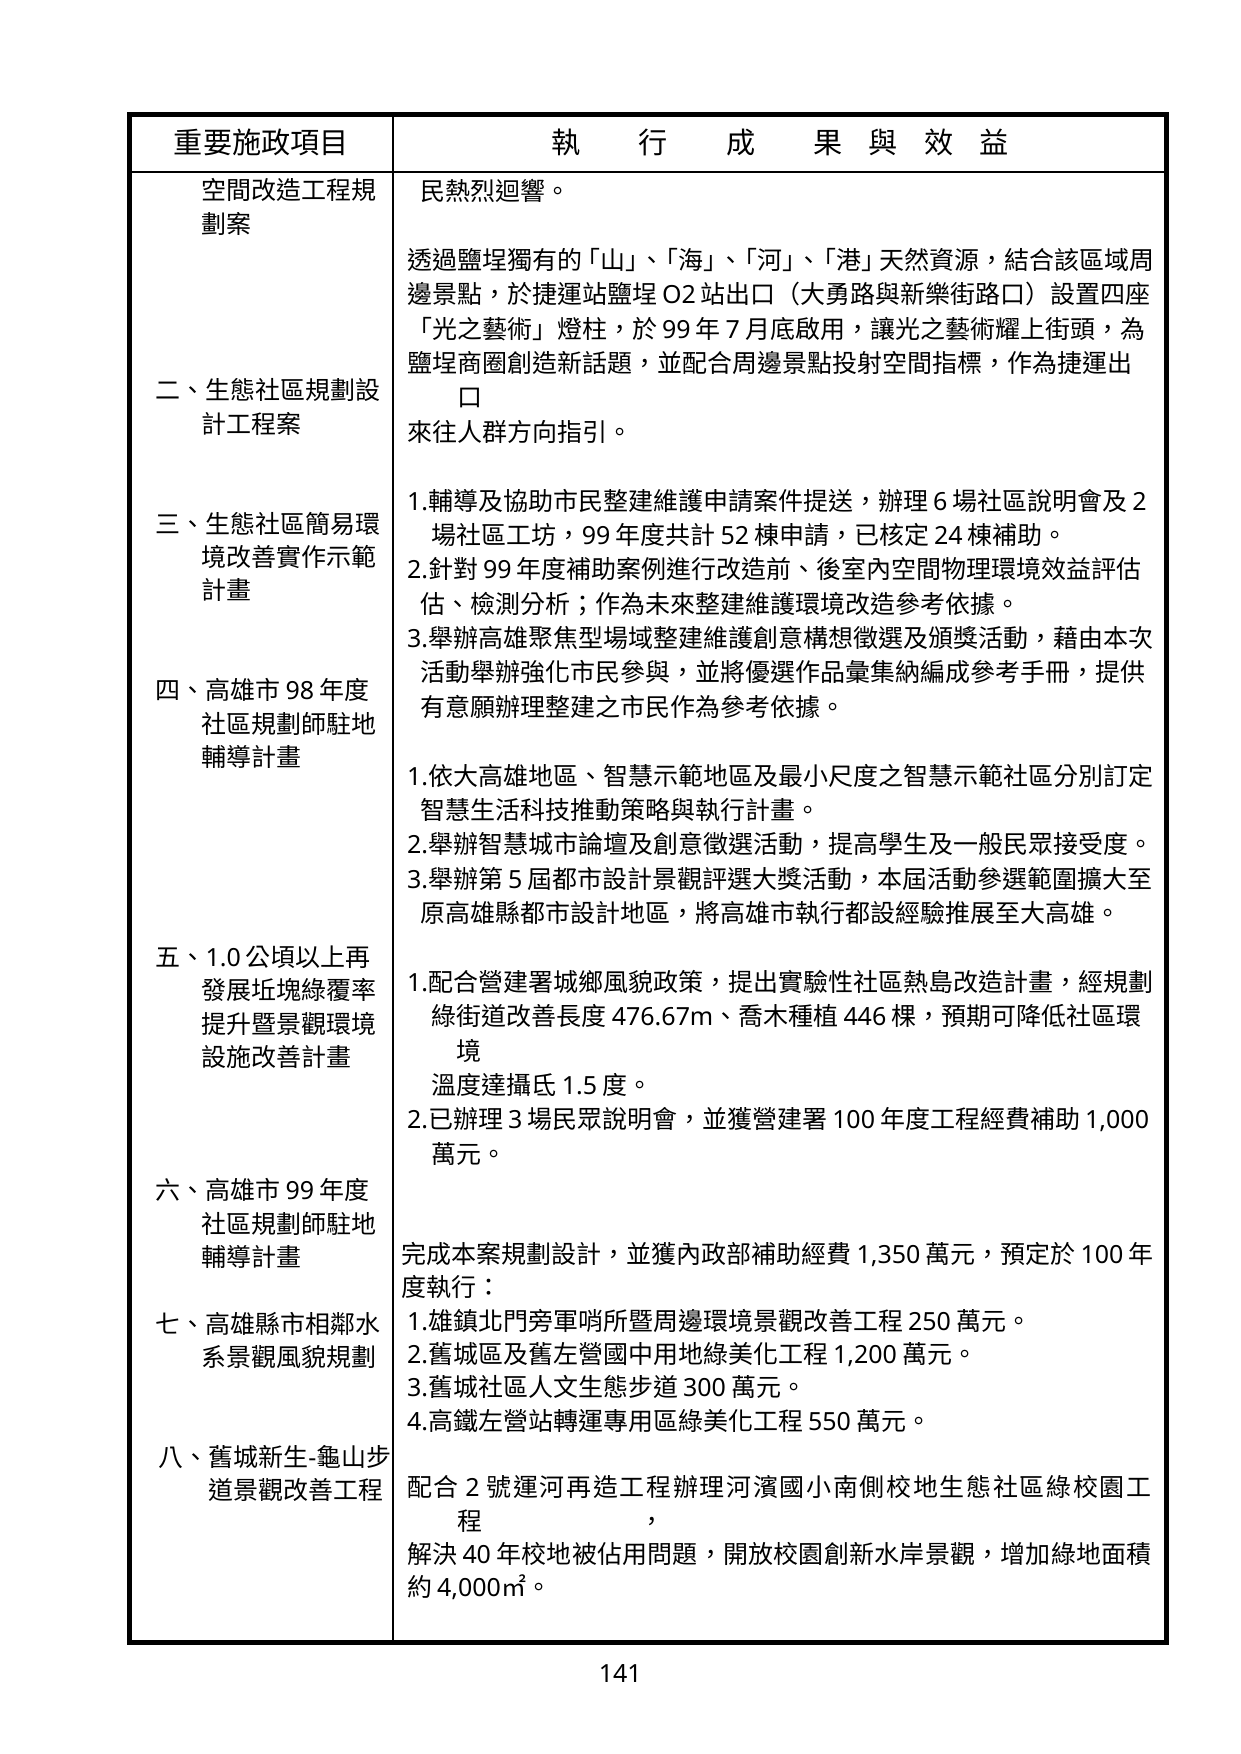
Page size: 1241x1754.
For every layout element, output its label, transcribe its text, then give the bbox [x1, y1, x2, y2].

table_header 執 行 成 果 與 效 益 [394, 117, 1164, 171]
table_cell 空間改造工程規 劃案 二、生態社區規劃設計工程案 三、生態社區簡易環 境改善實作示範 計畫 四、高雄市98年度 社區規劃師駐地輔導計畫 五、1.0公頃以上再 發展坵塊綠覆率 提升暨景觀環境 設施改善計畫 六、高雄市99年度 社區規劃師駐地 輔導計畫 七、高雄縣市相鄰水系景觀風貌規劃 八、舊城新生-龜山步道景觀改善工程 [132, 173, 392, 1640]
table_header 重要施政項目 [132, 117, 392, 171]
table_cell 民熱烈迴響。 透過鹽埕獨有的「山」、「海」、「河」、「港」天然資源，結合該區域周 邊景點，於捷運站鹽埕O2站出口（大勇路與新樂街路口）設置四座 「光之藝術」燈柱，於99年7月底啟用，讓光之藝術耀上街頭，為 鹽埕商圈創造新話題，並配合周邊景點投射空間指標，作為捷運出口 來往人群方向指引。 1.輔導及協助市民整建維護申請案件提送，辦理6場社區說明會及2 場社區工坊，99年度共計52棟申請，已核定24棟補助。 2.針對99年度補助案例進行改造前、後室內空間物理環境效益評估 估、檢測分析；作為未來整建維護環境改造參考依據。 3.舉辦高雄聚焦型場域整建維護創意構想徵選及頒獎活動，藉由本次 活動舉辦強化市民參與，並將優選作品彙集納編成參考手冊，提供 有意願辦理整建之市民作為參考依據。 1.依大高雄地區、智慧示範地區及最小尺度之智慧示範社區分別訂定 智慧生活科技推動策略與執行計畫。 2.舉辦智慧城市論壇及創意徵選活動，提高學生及一般民眾接受度。 3.舉辦第5屆都市設計景觀評選大獎活動，本屆活動參選範圍擴大至 原高雄縣都市設計地區，將高雄市執行都設經驗推展至大高雄。 1.配合營建署城鄉風貌政策，提出實驗性社區熱島改造計畫，經規劃 綠街道改善長度476.67m、喬木種植446棵，預期可降低社區環境 溫度達攝氐1.5度。 2.已辦理3場民眾說明會，並獲營建署100年度工程經費補助1,000 萬元。 完成本案規劃設計，並獲內政部補助經費1,350萬元，預定於100年 度執行： 1.雄鎮北門旁軍哨所暨周邊環境景觀改善工程250萬元。 2.舊城區及舊左營國中用地綠美化工程1,200萬元。 3.舊城社區人文生態步道300萬元。 4.高鐵左營站轉運專用區綠美化工程550萬元。 配合2號運河再造工程辦理河濱國小南側校地生態社區綠校園工程， 解決40年校地被佔用問題，開放校園創新水岸景觀，增加綠地面積 約4,000㎡。 [394, 173, 1164, 1640]
